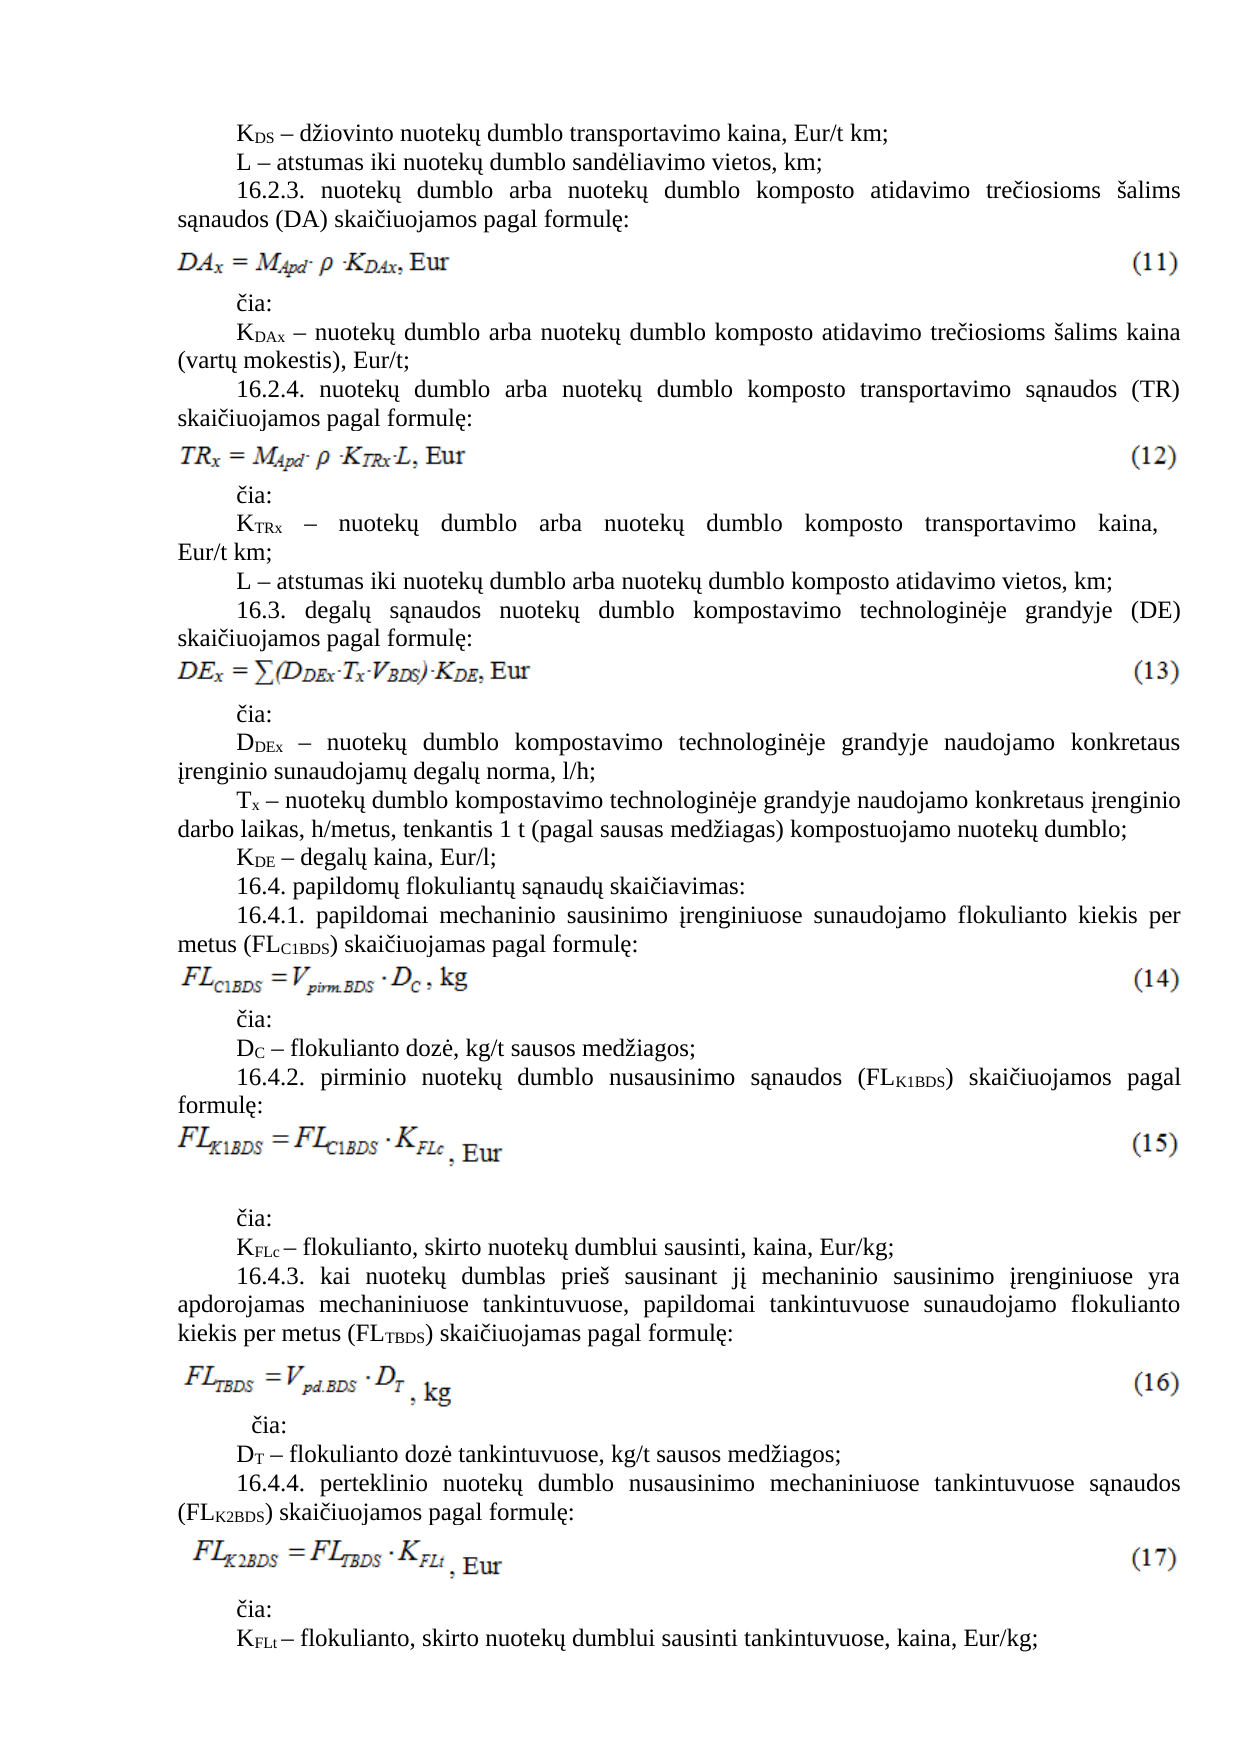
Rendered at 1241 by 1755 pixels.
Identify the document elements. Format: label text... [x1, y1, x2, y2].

text 16.4.1. papildomai mechaninio sausinimo įrenginiuose sunaudojamo flokulianto kiekis per metus (FLC1BDS) skaičiuojamas pagal formulę: [177, 900, 1181, 957]
text DDEx – nuotekų dumblo kompostavimo technologinėje grandyje naudojamo konkretaus įrenginio sunaudojamų degalų norma, l/h; [177, 727, 1181, 785]
text L – atstumas iki nuotekų dumblo arba nuotekų dumblo komposto atidavimo vietos, km; [177, 566, 1181, 595]
text KTRx – nuotekų dumblo arba nuotekų dumblo komposto transportavimo kaina, Eur/t km; [177, 508, 1181, 566]
text KDE – degalų kaina, Eur/l; [177, 842, 1181, 871]
text 16.4.2. pirminio nuotekų dumblo nusausinimo sąnaudos (FLK1BDS) skaičiuojamos pagal formulę: [177, 1062, 1181, 1119]
text 16.3. degalų sąnaudos nuotekų dumblo kompostavimo technologinėje grandyje (DE) skaičiuojamos pagal formulę: [177, 595, 1181, 652]
text čia: [177, 480, 1181, 508]
text čia: [177, 1411, 1181, 1439]
text 16.4.4. perteklinio nuotekų dumblo nusausinimo mechaniniuose tankintuvuose sąnaudos (FLK2BDS) skaičiuojamos pagal formulę: [177, 1468, 1181, 1525]
text 16.4.3. kai nuotekų dumblas prieš sausinant jį mechaninio sausinimo įrenginiuose yra apdorojamas mechaniniuose tankintuvuose, papildomai tankintuvuose sunaudojamo flokulianto kiekis per metus (FLTBDS) skaičiuojamas pagal formulę: [177, 1261, 1181, 1347]
text DC – flokulianto dozė, kg/t sausos medžiagos; [177, 1033, 1181, 1062]
text 16.2.4. nuotekų dumblo arba nuotekų dumblo komposto transportavimo sąnaudos (TR) skaičiuojamos pagal formulę: [177, 374, 1181, 431]
text KDAx – nuotekų dumblo arba nuotekų dumblo komposto atidavimo trečiosioms šalims kaina (vartų mokestis), Eur/t; [177, 317, 1181, 374]
text čia: [177, 289, 1181, 317]
text KFLc – flokulianto, skirto nuotekų dumblui sausinti, kaina, Eur/kg; [177, 1232, 1181, 1261]
text Tx – nuotekų dumblo kompostavimo technologinėje grandyje naudojamo konkretaus įrenginio darbo laikas, h/metus, tenkantis 1 t (pagal sausas medžiagas) kompostuojamo nuotekų dumblo; [177, 785, 1181, 842]
text 16.4. papildomų flokuliantų sąnaudų skaičiavimas: [177, 871, 1181, 900]
text čia: [177, 699, 1181, 727]
text KFLt – flokulianto, skirto nuotekų dumblui sausinti tankintuvuose, kaina, Eur/kg; [177, 1623, 1181, 1651]
text čia: [177, 1004, 1181, 1033]
text čia: [177, 1203, 1181, 1232]
text 16.2.3. nuotekų dumblo arba nuotekų dumblo komposto atidavimo trečiosioms šalims sąnaudos (DA) skaičiuojamos pagal formulę: [177, 176, 1181, 233]
text čia: [177, 1594, 1181, 1623]
text KDS – džiovinto nuotekų dumblo transportavimo kaina, Eur/t km; [177, 118, 1181, 147]
text L – atstumas iki nuotekų dumblo sandėliavimo vietos, km; [177, 147, 1181, 176]
text DT – flokulianto dozė tankintuvuose, kg/t sausos medžiagos; [177, 1439, 1181, 1468]
